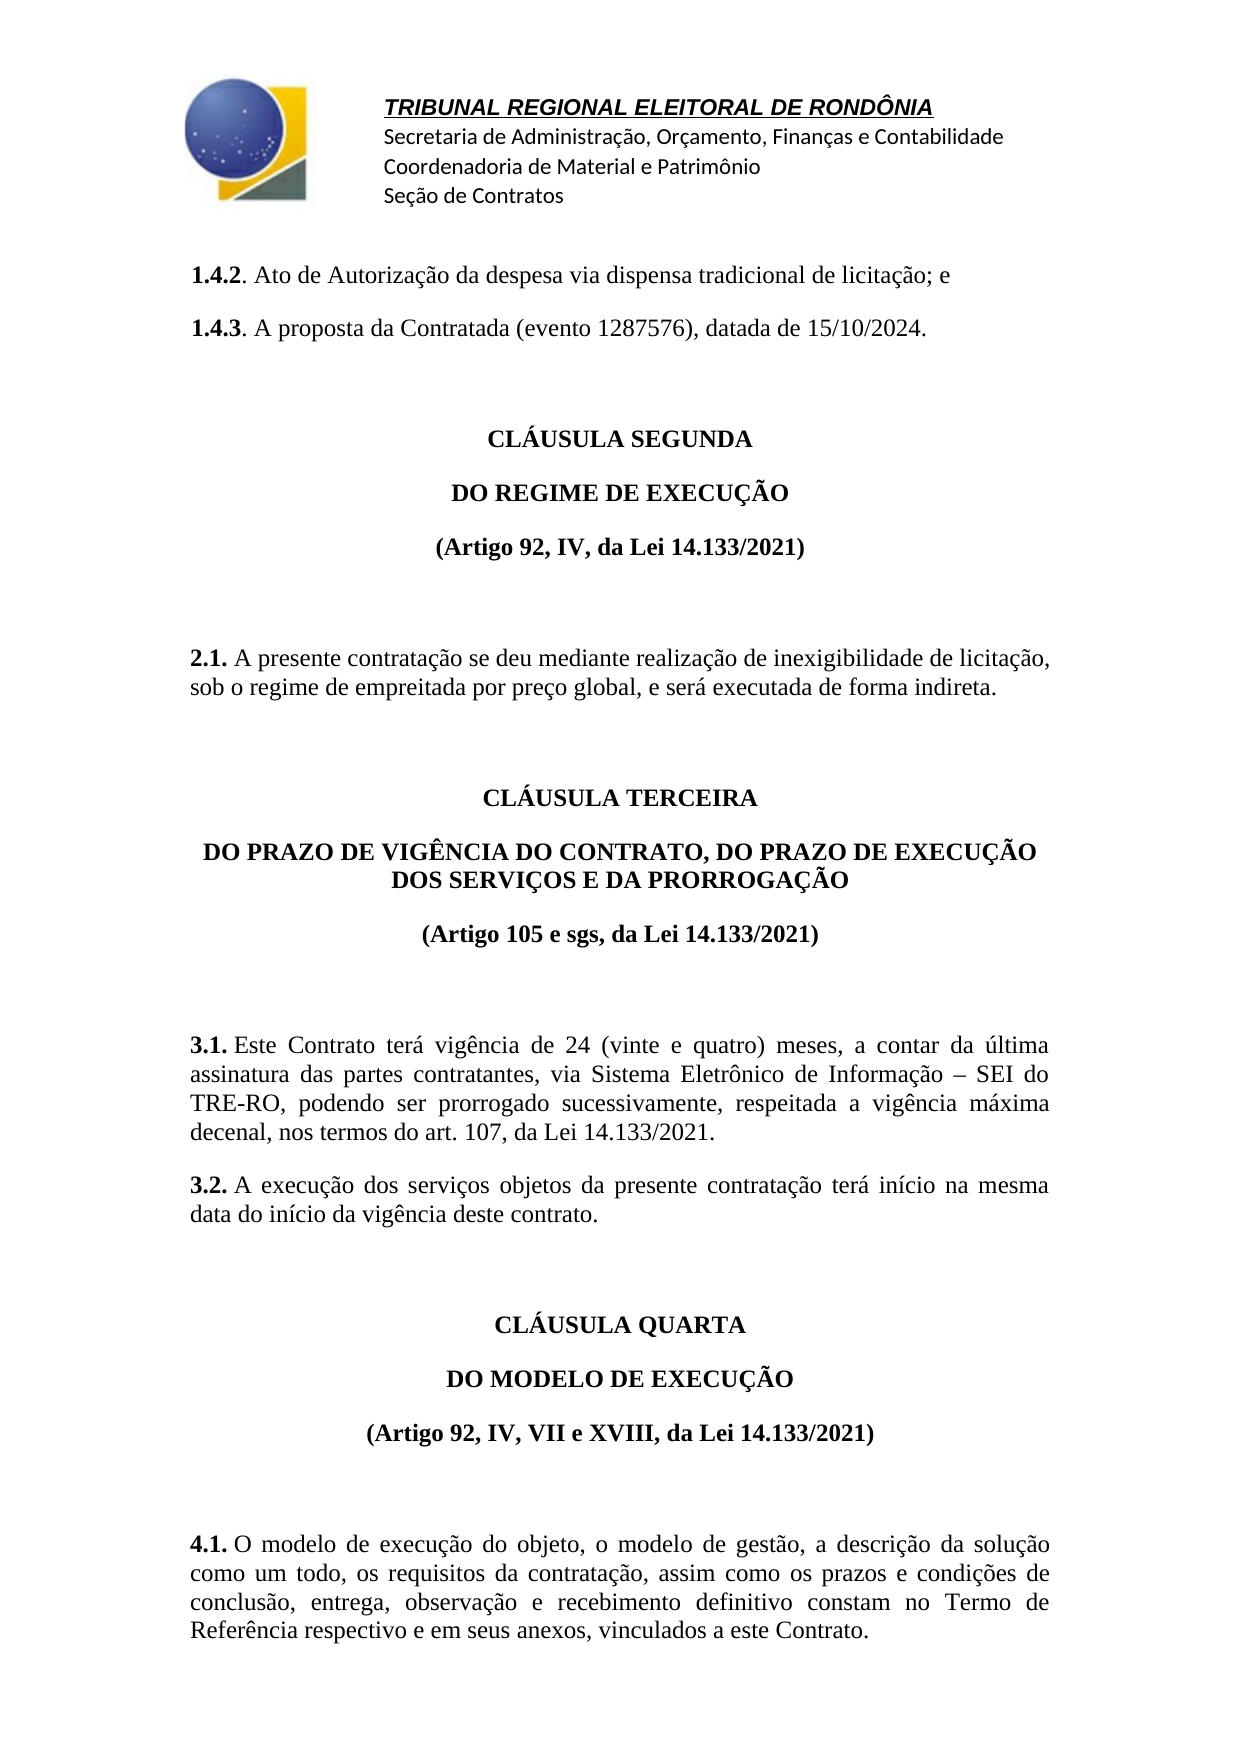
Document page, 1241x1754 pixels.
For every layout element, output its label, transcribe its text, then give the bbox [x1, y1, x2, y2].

text DO PRAZO DE VIGÊNCIA DO CONTRATO, DO PRAZO DE EXECUÇÃO DOS SERVIÇOS E DA PRORROGAÇÃO [190, 837, 1051, 894]
text (Artigo 92, IV, VII e XVIII, da Lei 14.133/2021) [190, 1418, 1051, 1447]
text 1.4.2. Ato de Autorização da despesa via dispensa tradicional de licitação; e [191, 260, 1051, 288]
text 3.2. A execução dos serviços objetos da presente contratação terá início na mesma data do início da vigência deste contrato. [190, 1171, 1051, 1228]
text CLÁUSULA TERCEIRA [190, 783, 1051, 812]
text 4.1. O modelo de execução do objeto, o modelo de gestão, a descrição da solução como um todo, os requisitos da contratação, assim como os prazos e condições de conclusão, entrega, observação e recebimento definitivo constam no Termo de Referência respectivo e em seus anexos, vinculados a este Contrato. [190, 1529, 1051, 1644]
text 3.1. Este Contrato terá vigência de 24 (vinte e quatro) meses, a contar da última assinatura das partes contratantes, via Sistema Eletrônico de Informação – SEI do TRE-RO, podendo ser prorrogado sucessivamente, respeitada a vigência máxima decenal, nos termos do art. 107, da Lei 14.133/2021. [190, 1031, 1051, 1146]
text 2.1. A presente contratação se deu mediante realização de inexigibilidade de licitação, sob o regime de empreitada por preço global, e será executada de forma indireta. [190, 643, 1051, 701]
text (Artigo 92, IV, da Lei 14.133/2021) [190, 532, 1051, 561]
text 1.4.3. A proposta da Contratada (evento 1287576), datada de 15/10/2024. [191, 313, 1051, 342]
text (Artigo 105 e sgs, da Lei 14.133/2021) [190, 919, 1051, 948]
text CLÁUSULA SEGUNDA [190, 424, 1051, 453]
text CLÁUSULA QUARTA [190, 1310, 1051, 1339]
text DO REGIME DE EXECUÇÃO [190, 478, 1051, 507]
text DO MODELO DE EXECUÇÃO [190, 1364, 1051, 1393]
